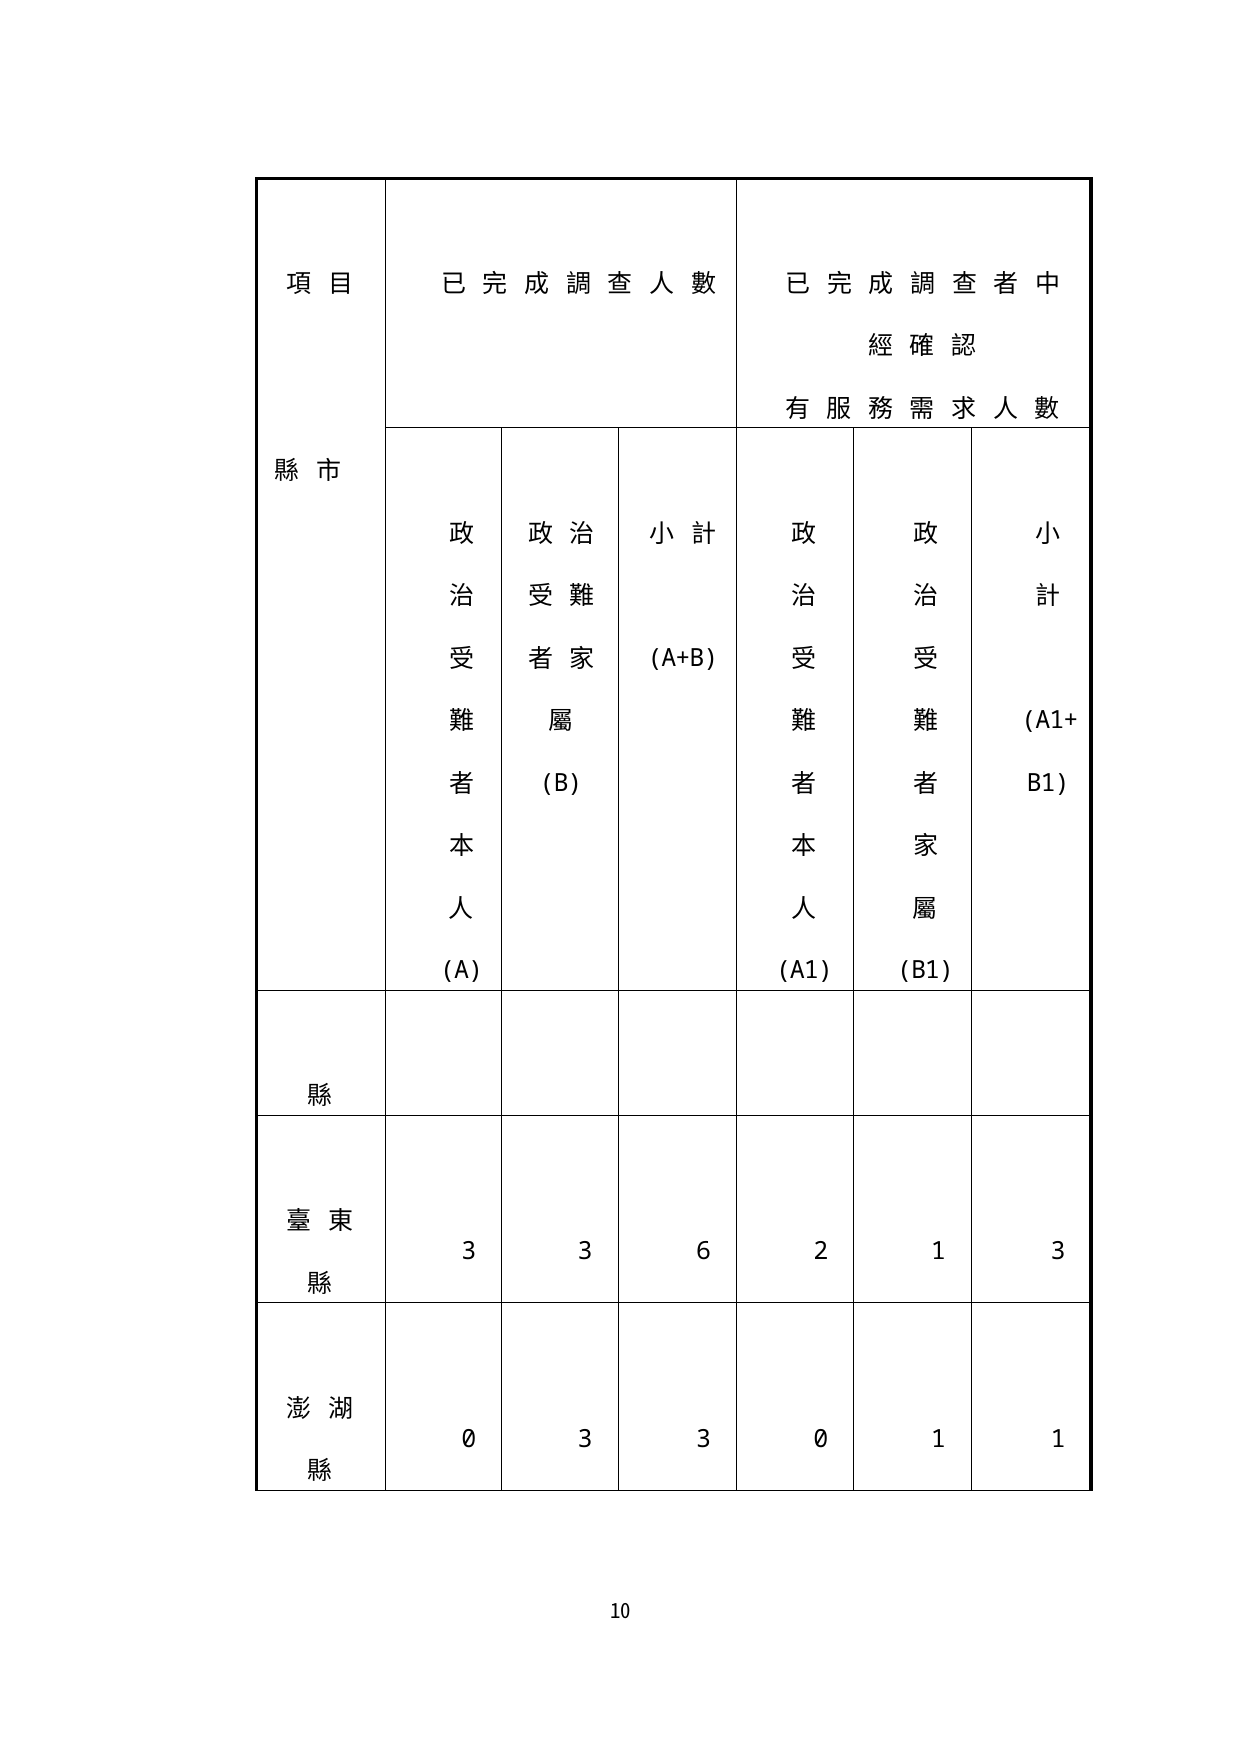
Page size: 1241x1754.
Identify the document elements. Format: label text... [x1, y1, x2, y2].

table_cell [502, 991, 618, 1115]
table_cell 0 [737, 1303, 853, 1490]
table_cell 1 [854, 1116, 971, 1302]
table_cell 3 [502, 1303, 618, 1490]
table_cell 1 [972, 1303, 1089, 1490]
table_cell 6 [619, 1116, 736, 1302]
table_cell 3 [386, 1116, 501, 1302]
table_cell 2 [737, 1116, 853, 1302]
table_cell 政治受難者本人 (A1) [737, 428, 853, 990]
table_cell 政治受難者家屬 (B1) [854, 428, 971, 990]
table_cell 3 [972, 1116, 1089, 1302]
table_cell [972, 991, 1089, 1115]
table_cell [386, 991, 501, 1115]
table_header 項目 縣市 [258, 180, 385, 990]
table_cell 3 [619, 1303, 736, 1490]
table_cell 1 [854, 1303, 971, 1490]
table_cell 小計 (A+B) [619, 428, 736, 990]
table_cell [737, 991, 853, 1115]
table_cell 0 [386, 1303, 501, 1490]
table_cell [619, 991, 736, 1115]
table_cell 政治受難者本人 (A) [386, 428, 501, 990]
table_cell 政治受難者家屬 (B) [502, 428, 618, 990]
table_cell 縣 [258, 991, 385, 1115]
table_cell 小計 (A1+B1) [972, 428, 1089, 990]
table_cell [854, 991, 971, 1115]
table_cell 臺東縣 [258, 1116, 385, 1302]
table_header 已完成調查者中經確認 有服務需求人數 [737, 180, 1089, 427]
table_cell 澎湖縣 [258, 1303, 385, 1490]
table_cell 3 [502, 1116, 618, 1302]
table_header 已完成調查人數 [386, 180, 736, 427]
